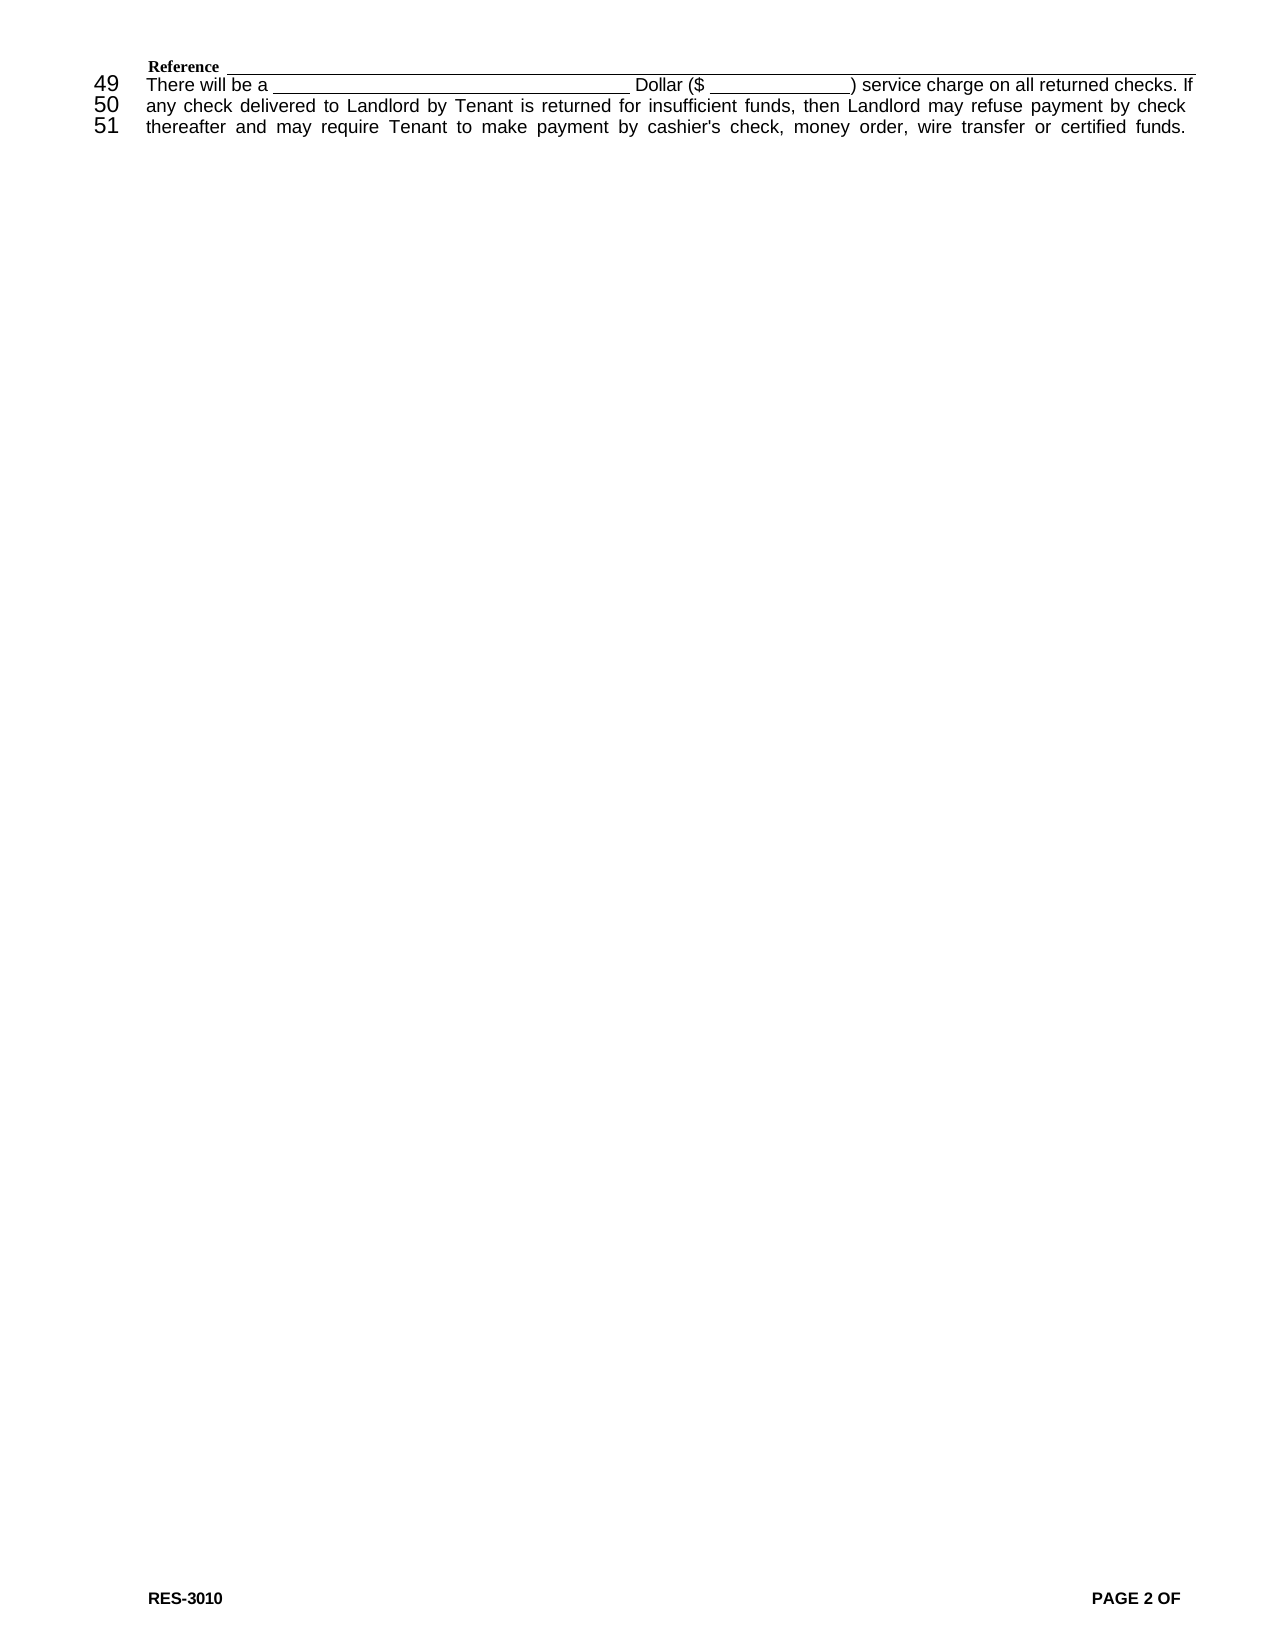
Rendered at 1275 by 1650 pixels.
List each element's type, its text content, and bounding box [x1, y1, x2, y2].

list There will be a Dollar ($ ) service charge on all returned checks. If [94, 75, 1212, 96]
list thereafter and may require Tenant to make payment by cashier's check, money order, wire transfer or certified funds. [94, 117, 1212, 138]
list any check delivered to Landlord by Tenant is returned for insufficient funds, then Landlord may refuse payment by check [94, 96, 1212, 117]
